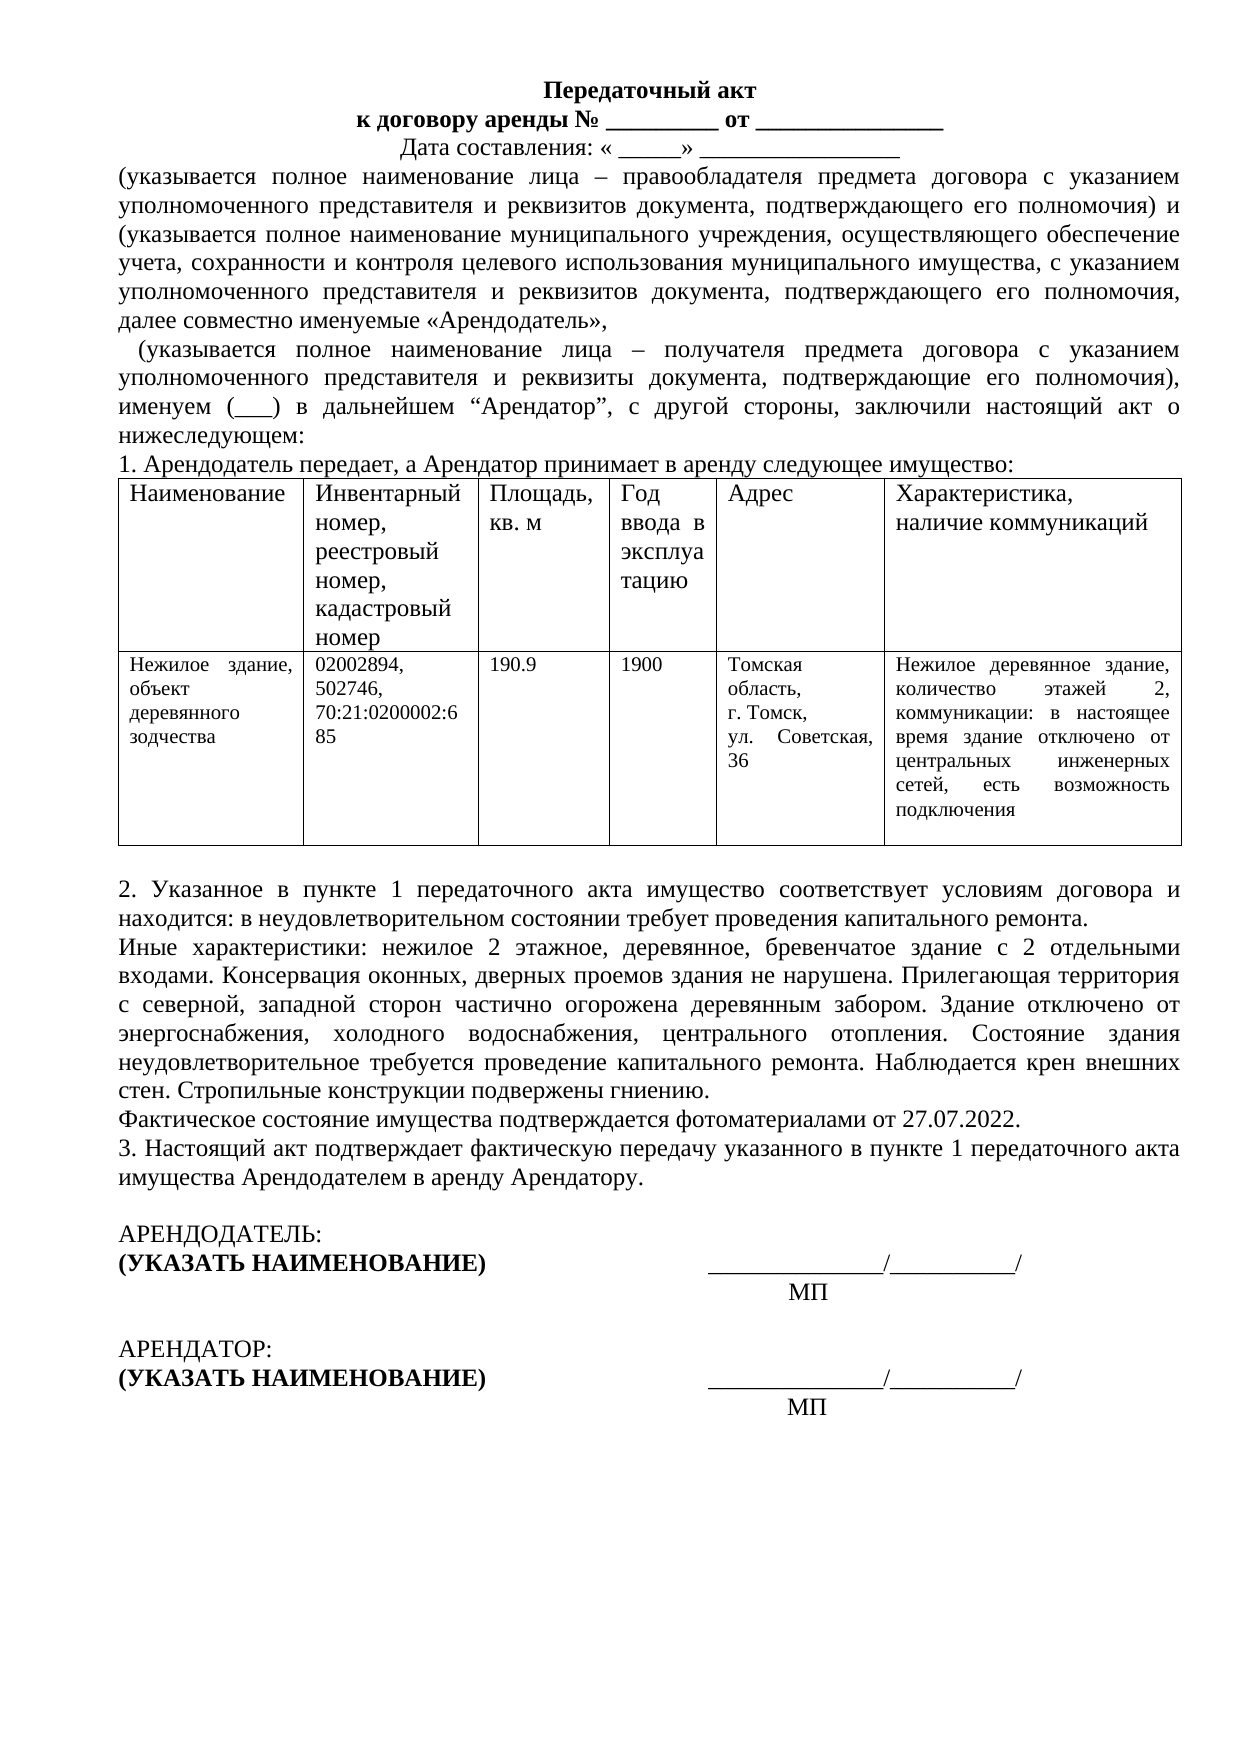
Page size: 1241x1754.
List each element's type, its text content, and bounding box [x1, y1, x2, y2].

text (УКАЗАТЬ НАИМЕНОВАНИЕ) ______________/__________/ [118, 1363, 1181, 1392]
table_cell 02002894, 502746, 70:21:0200002:685 [304, 652, 478, 844]
table_header Инвентарный номер, реестровый номер, кадастровый номер [304, 479, 478, 651]
table_cell Нежилое здание, объект деревянного зодчества [119, 652, 303, 844]
table_cell Томская область, г. Томск, ул. Советская, 36 [717, 652, 884, 844]
text 2. Указанное в пункте 1 передаточного акта имущество соответствует условиям договора и находится: в неудовлетворительном состоянии требует проведения капитального ремонта. [118, 874, 1181, 932]
text (УКАЗАТЬ НАИМЕНОВАНИЕ) ______________/__________/ [118, 1248, 1181, 1277]
table_header Адрес [717, 479, 884, 651]
text 1. Арендодатель передает, а Арендатор принимает в аренду следующее имущество: [118, 449, 1181, 477]
text к договору аренды № _________ от _______________ [118, 104, 1181, 132]
text МП [118, 1277, 1181, 1306]
text Фактическое состояние имущества подтверждается фотоматериалами от 27.07.2022. [118, 1104, 1181, 1133]
table_header Год ввода в эксплуатацию [610, 479, 716, 651]
table_header Наименование [119, 479, 303, 651]
text (указывается полное наименование лица – получателя предмета договора с указанием уполномоченного представителя и реквизиты документа, подтверждающие его полномочия), именуем (___) в дальнейшем “Арендатор”, с другой стороны, заключили настоящий акт о нижеследующем: [118, 334, 1181, 449]
table_cell 1900 [610, 652, 716, 844]
text АРЕНДОДАТЕЛЬ: [118, 1219, 1181, 1248]
text Передаточный акт [118, 75, 1181, 104]
table_header Характеристика, наличие коммуникаций [885, 479, 1181, 651]
table_header Площадь, кв. м [479, 479, 609, 651]
table_cell 190.9 [479, 652, 609, 844]
table_cell Нежилое деревянное здание, количество этажей 2, коммуникации: в настоящее время здание отключено от центральных инженерных сетей, есть возможность подключения [885, 652, 1181, 844]
text Иные характеристики: нежилое 2 этажное, деревянное, бревенчатое здание с 2 отдельными входами. Консервация оконных, дверных проемов здания не нарушена. Прилегающая территория с северной, западной сторон частично огорожена деревянным забором. Здание отключено от энергоснабжения, холодного водоснабжения, центрального отопления. Состояние здания неудовлетворительное требуется проведение капитального ремонта. Наблюдается крен внешних стен. Стропильные конструкции подвержены гниению. [118, 932, 1181, 1104]
text Дата составления: « _____» ________________ [118, 132, 1181, 161]
text АРЕНДАТОР: [118, 1334, 1181, 1363]
text (указывается полное наименование лица – правообладателя предмета договора с указанием уполномоченного представителя и реквизитов документа, подтверждающего его полномочия) и (указывается полное наименование муниципального учреждения, осуществляющего обеспечение учета, сохранности и контроля целевого использования муниципального имущества, с указанием уполномоченного представителя и реквизитов документа, подтверждающего его полномочия, далее совместно именуемые «Арендодатель», [118, 161, 1181, 334]
text 3. Настоящий акт подтверждает фактическую передачу указанного в пункте 1 передаточного акта имущества Арендодателем в аренду Арендатору. [118, 1133, 1181, 1191]
text МП [118, 1392, 1181, 1421]
